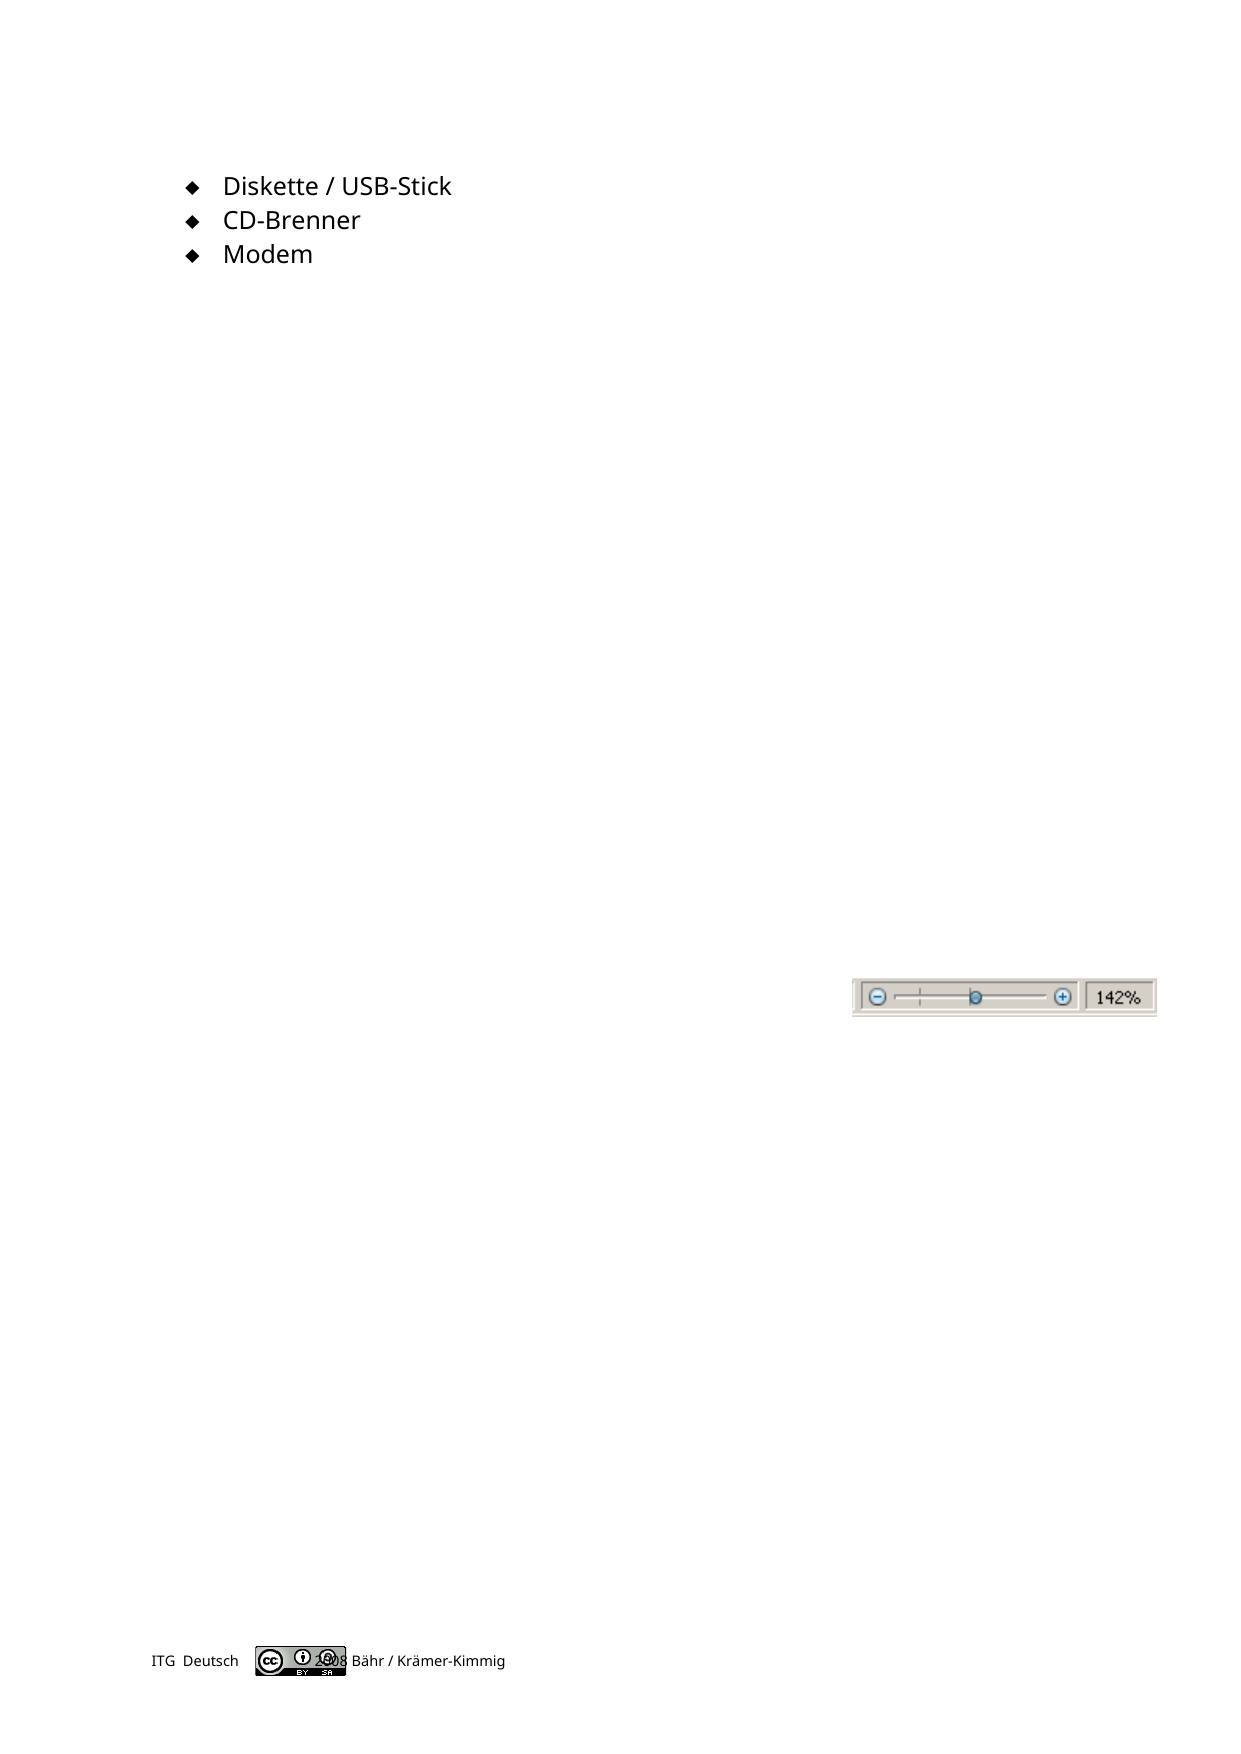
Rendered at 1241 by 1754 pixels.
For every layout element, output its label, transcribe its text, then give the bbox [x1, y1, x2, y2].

list Modem [185, 237, 1050, 271]
picture [255, 1646, 347, 1676]
picture [852, 978, 1158, 1017]
list CD-Brenner [185, 203, 1050, 237]
list Diskette / USB-Stick [185, 168, 1050, 203]
